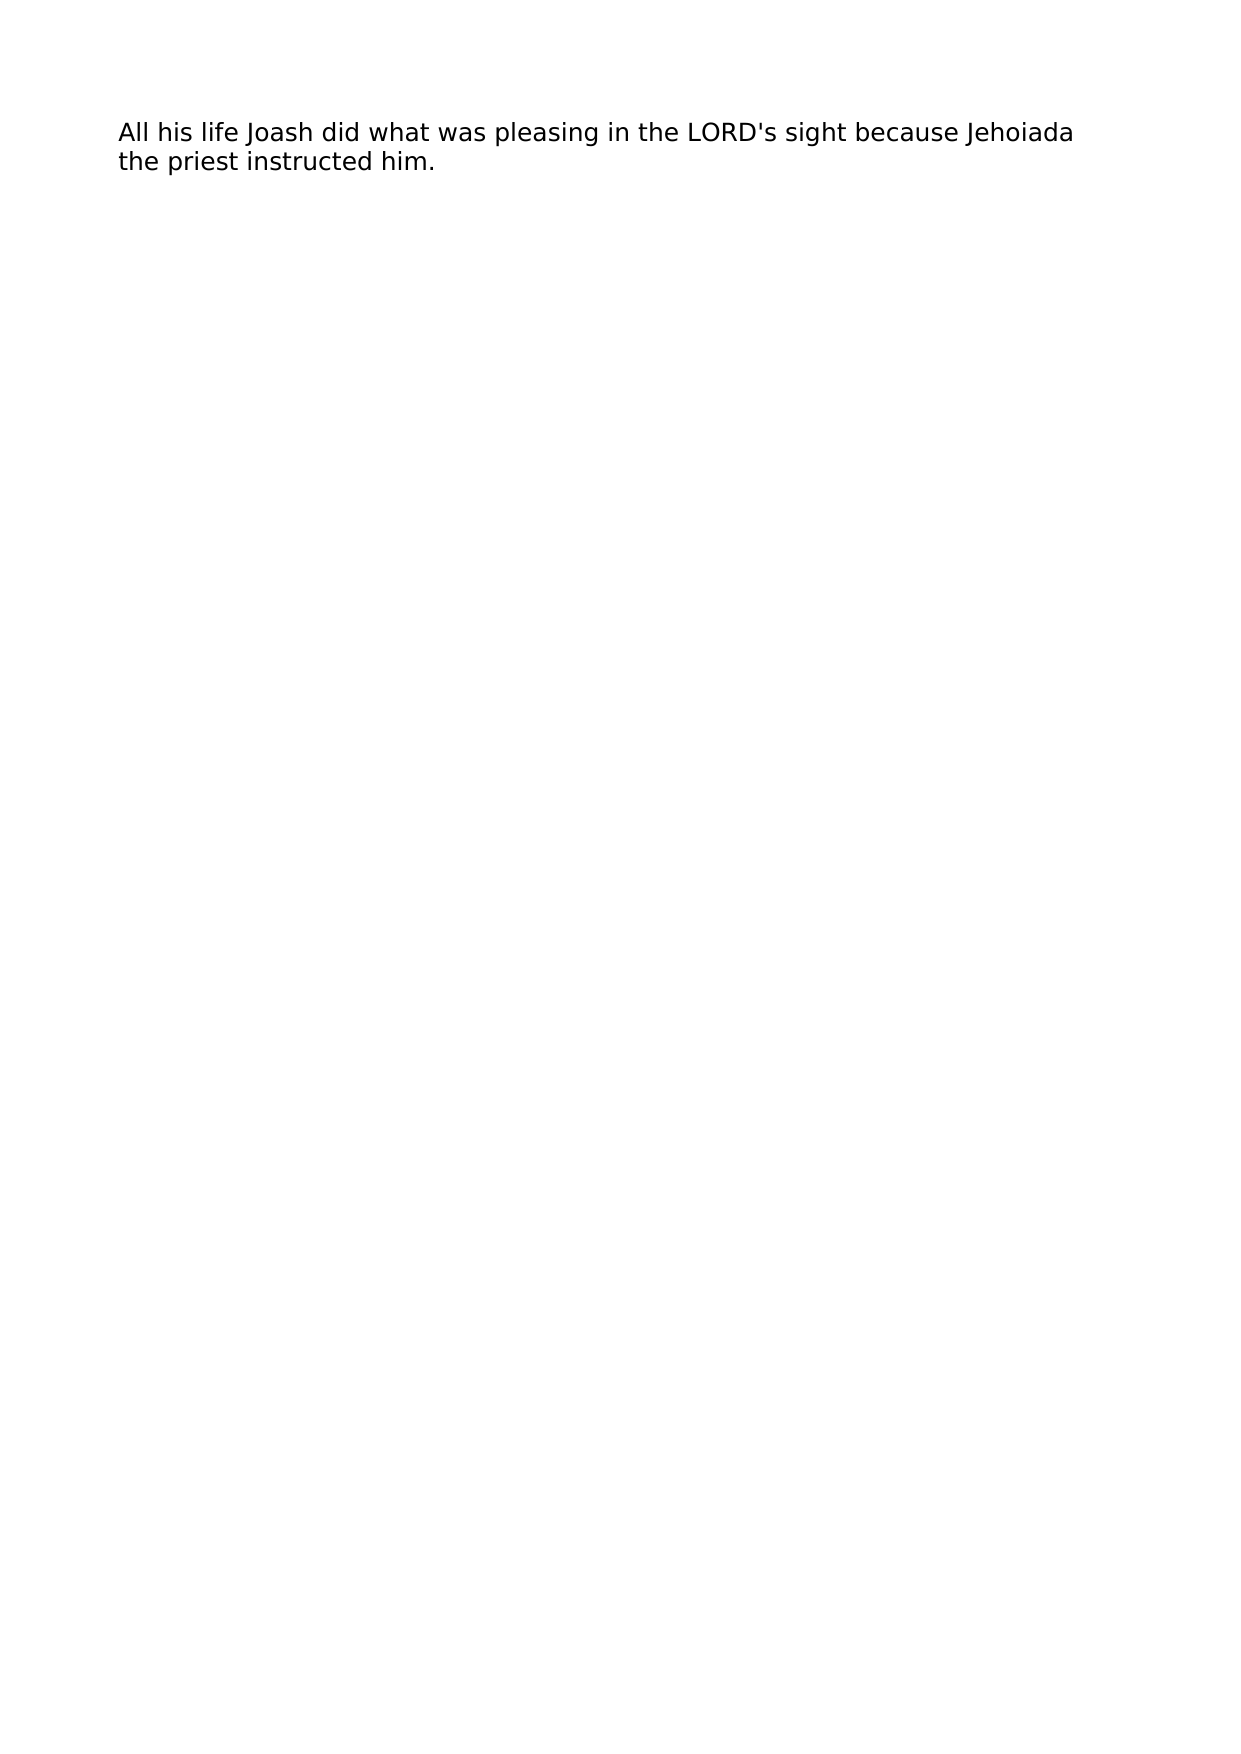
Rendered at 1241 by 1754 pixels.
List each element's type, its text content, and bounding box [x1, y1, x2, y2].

text All his life Joash did what was pleasing in the LORD's sight because Jehoiada the priest instructed him. [118, 118, 1122, 176]
